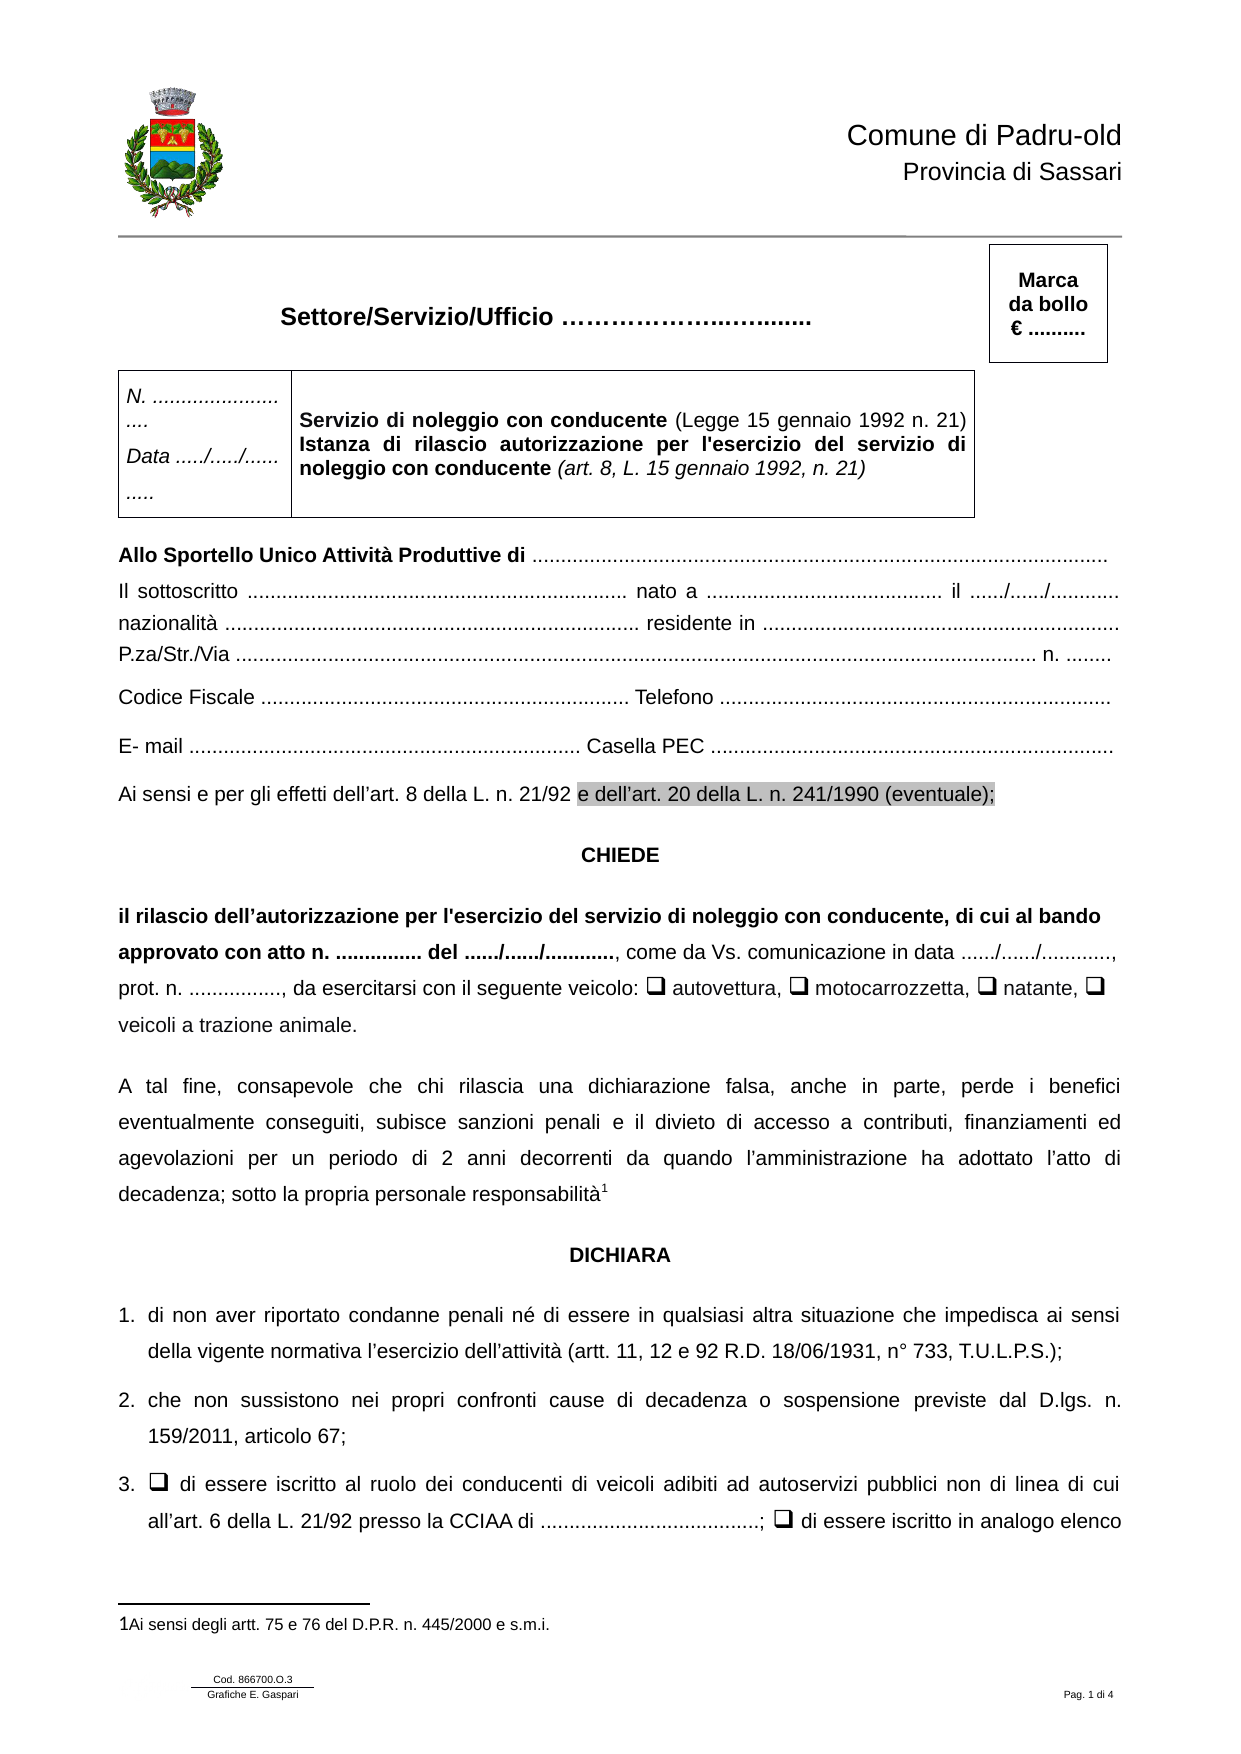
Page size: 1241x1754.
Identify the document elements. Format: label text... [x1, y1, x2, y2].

subtitle DICHIARA [118, 1242, 1122, 1266]
picture [122, 87, 224, 219]
subtitle CHIEDE [118, 843, 1122, 867]
subtitle  di essere iscritto al ruolo dei conducenti di veicoli adibiti ad autoservizi pubblici non di linea di cui all’art. 6 della L. 21/92 presso la CCIAA di ......................................;  di essere iscritto in analogo elenco [118, 1472, 1122, 1534]
text Ai sensi degli artt. 75 e 76 del D.P.R. n. 445/2000 e s.m.i. [118, 1610, 1122, 1636]
text Ai sensi e per gli effetti dell’art. 8 della L. n. 21/92 e dell’art. 20 della L. n. 241/1990 (eventuale); [118, 782, 1122, 806]
table_header N. .......................... Data ...../...../........... [119, 371, 291, 517]
list di non aver riportato condanne penali né di essere in qualsiasi altra situazione che impedisca ai sensi della vigente normativa l’esercizio dell’attività (artt. 11, 12 e 92 R.D. 18/06/1931, n° 733, T.U.L.P.S.); [118, 1303, 1122, 1363]
table_header Marca da bollo € .......... [990, 245, 1107, 362]
text A tal fine, consapevole che chi rilascia una dichiarazione falsa, anche in parte, perde i benefici eventualmente conseguiti, subisce sanzioni penali e il divieto di accesso a contributi, finanziamenti ed agevolazioni per un periodo di 2 anni decorrenti da quando l’amministrazione ha adottato l’atto di decadenza; sotto la propria personale responsabilità [118, 1074, 1122, 1205]
text Il sottoscritto .................................................................. nato a ......................................... il ....../....../............ nazionalità ........................................................................ residente in .............................................................. P.za/Str./Via ........................................................................................................................................... n. ........ [118, 579, 1122, 665]
text Comune di Padru-old [224, 118, 1122, 152]
text Settore/Servizio/Ufficio ………………...…........ [118, 302, 989, 331]
text Codice Fiscale ................................................................ Telefono .................................................................... [118, 685, 1122, 709]
table_header Servizio di noleggio con conducente (Legge 15 gennaio 1992 n. 21) Istanza di rilascio autorizzazione per l'esercizio del servizio di noleggio con conducente (art. 8, L. 15 gennaio 1992, n. 21) [292, 371, 974, 517]
subtitle il rilascio dell’autorizzazione per l'esercizio del servizio di noleggio con conducente, di cui al bando approvato con atto n. ............... del ....../....../............, come da Vs. comunicazione in data ....../....../............, prot. n. ................, da esercitarsi con il seguente veicolo:  autovettura,  motocarrozzetta,  natante,  veicoli a trazione animale. [118, 904, 1122, 1037]
text Provincia di Sassari [224, 157, 1122, 185]
text E- mail .................................................................... Casella PEC ...................................................................... [118, 733, 1122, 757]
text Allo Sportello Unico Attività Produttive di .................................................................................................... [118, 543, 1122, 567]
list che non sussistono nei propri confronti cause di decadenza o sospensione previste dal D.lgs. n. 159/2011, articolo 67; [118, 1388, 1122, 1448]
